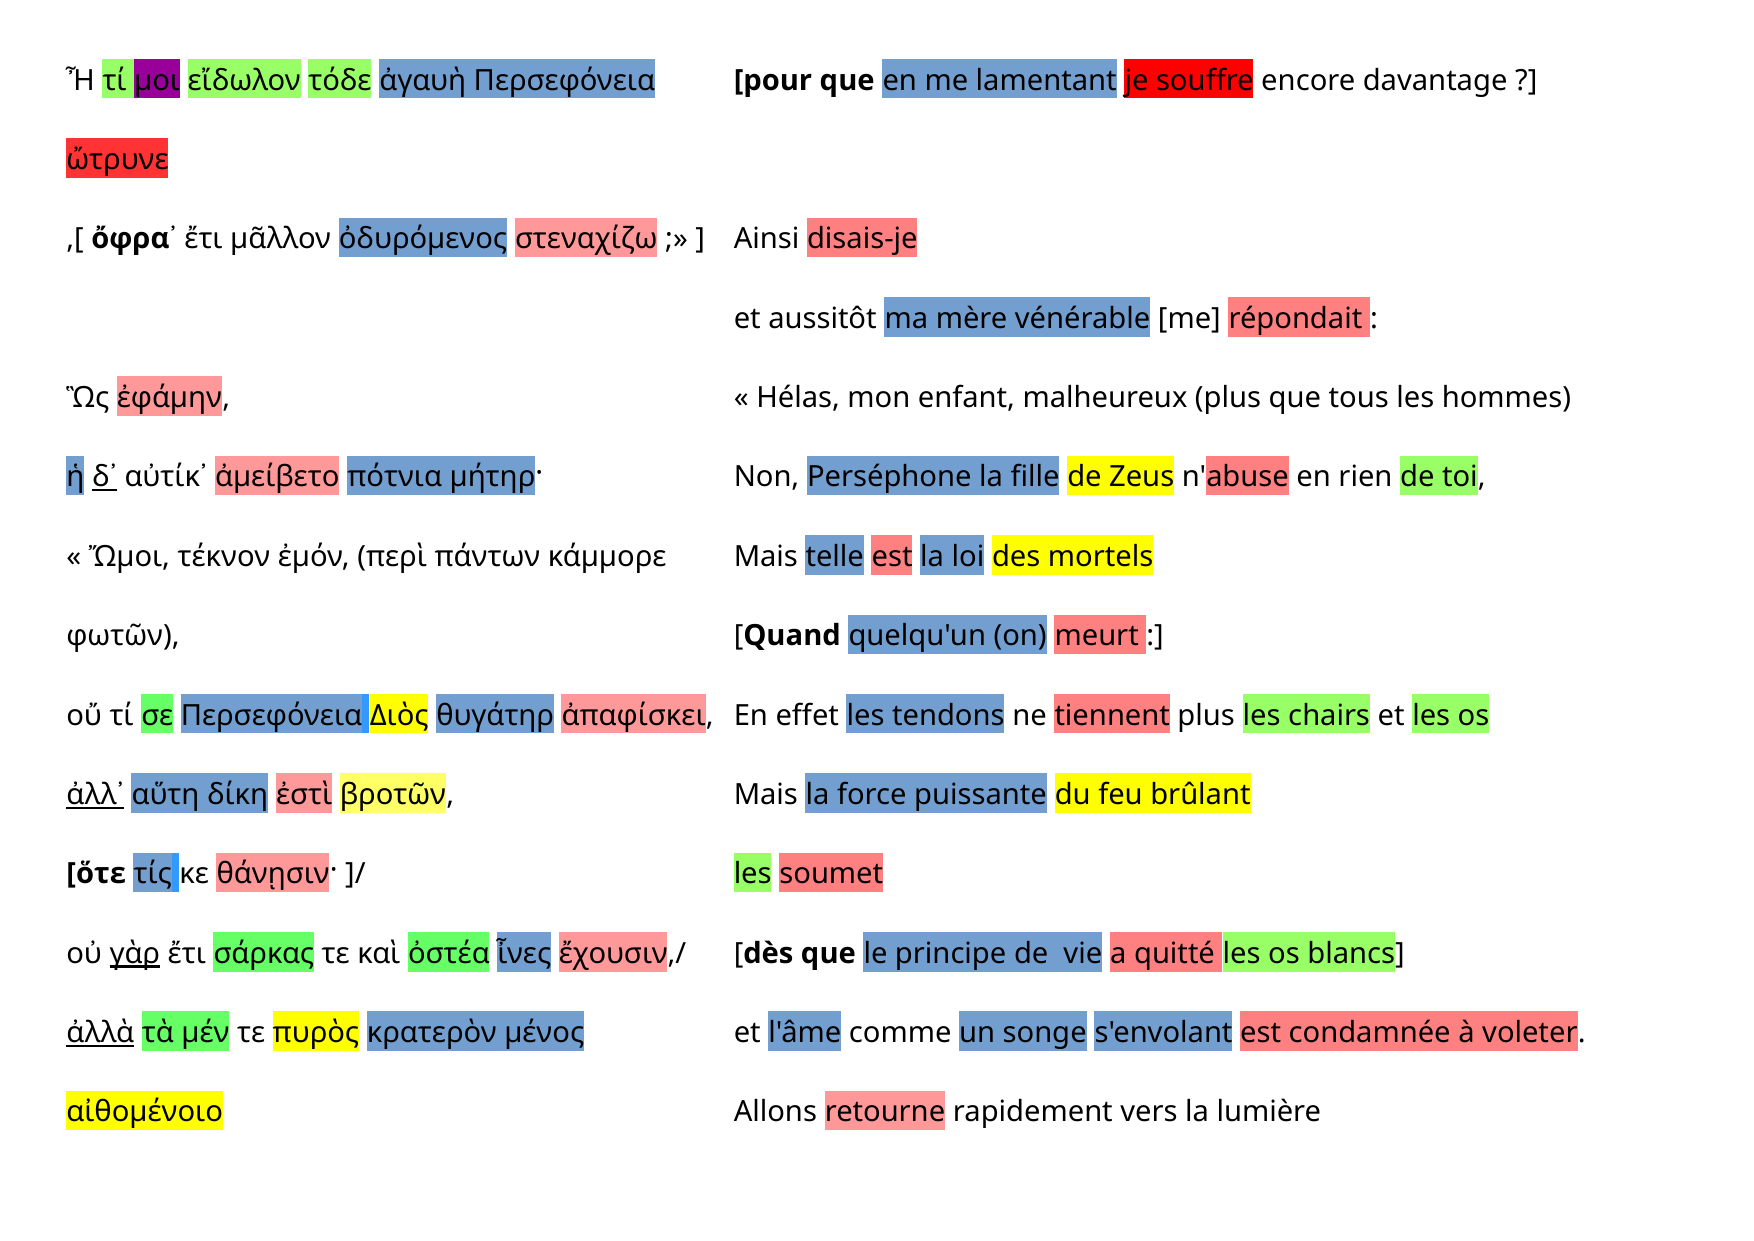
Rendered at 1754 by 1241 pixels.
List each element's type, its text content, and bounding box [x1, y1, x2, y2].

table_header Ἦ τί μοι εἴδωλον τόδε ἀγαυὴ Περσεφόνεια ὤτρυνε ,[ ὄφρα᾽ ἔτι μᾶλλον ὀδυρόμενος στεναχίζω ;» ] Ὣς ἐφάμην, ἡ δ᾽ αὐτίκ᾽ ἀμείβετο πότνια μήτηρ· « Ὤμοι, τέκνον ἐμόν, (περὶ πάντων κάμμορε φωτῶν), οὔ τί σε Περσεφόνεια Διὸς θυγάτηρ ἀπαφίσκει, ἀλλ᾽ αὕτη δίκη ἐστὶ βροτῶν, [ὅτε τίς κε θάνῃσιν· ]/ οὐ γὰρ ἔτι σάρκας τε καὶ ὀστέα ἶνες ἔχουσιν,/ ἀλλὰ τὰ μέν τε πυρὸς κρατερὸν μένος αἰθομένοιο [60, 53, 728, 1136]
table_header [pour que en me lamentant je souffre encore davantage ?] Ainsi disais-je et aussitôt ma mère vénérable [me] répondait : « Hélas, mon enfant, malheureux (plus que tous les hommes) Non, Perséphone la fille de Zeus n'abuse en rien de toi, Mais telle est la loi des mortels [Quand quelqu'un (on) meurt :] En effet les tendons ne tiennent plus les chairs et les os Mais la force puissante du feu brûlant les soumet [dès que le principe de vie a quitté les os blancs] et l'âme comme un songe s'envolant est condamnée à voleter. Allons retourne rapidement vers la lumière [728, 53, 1696, 1136]
